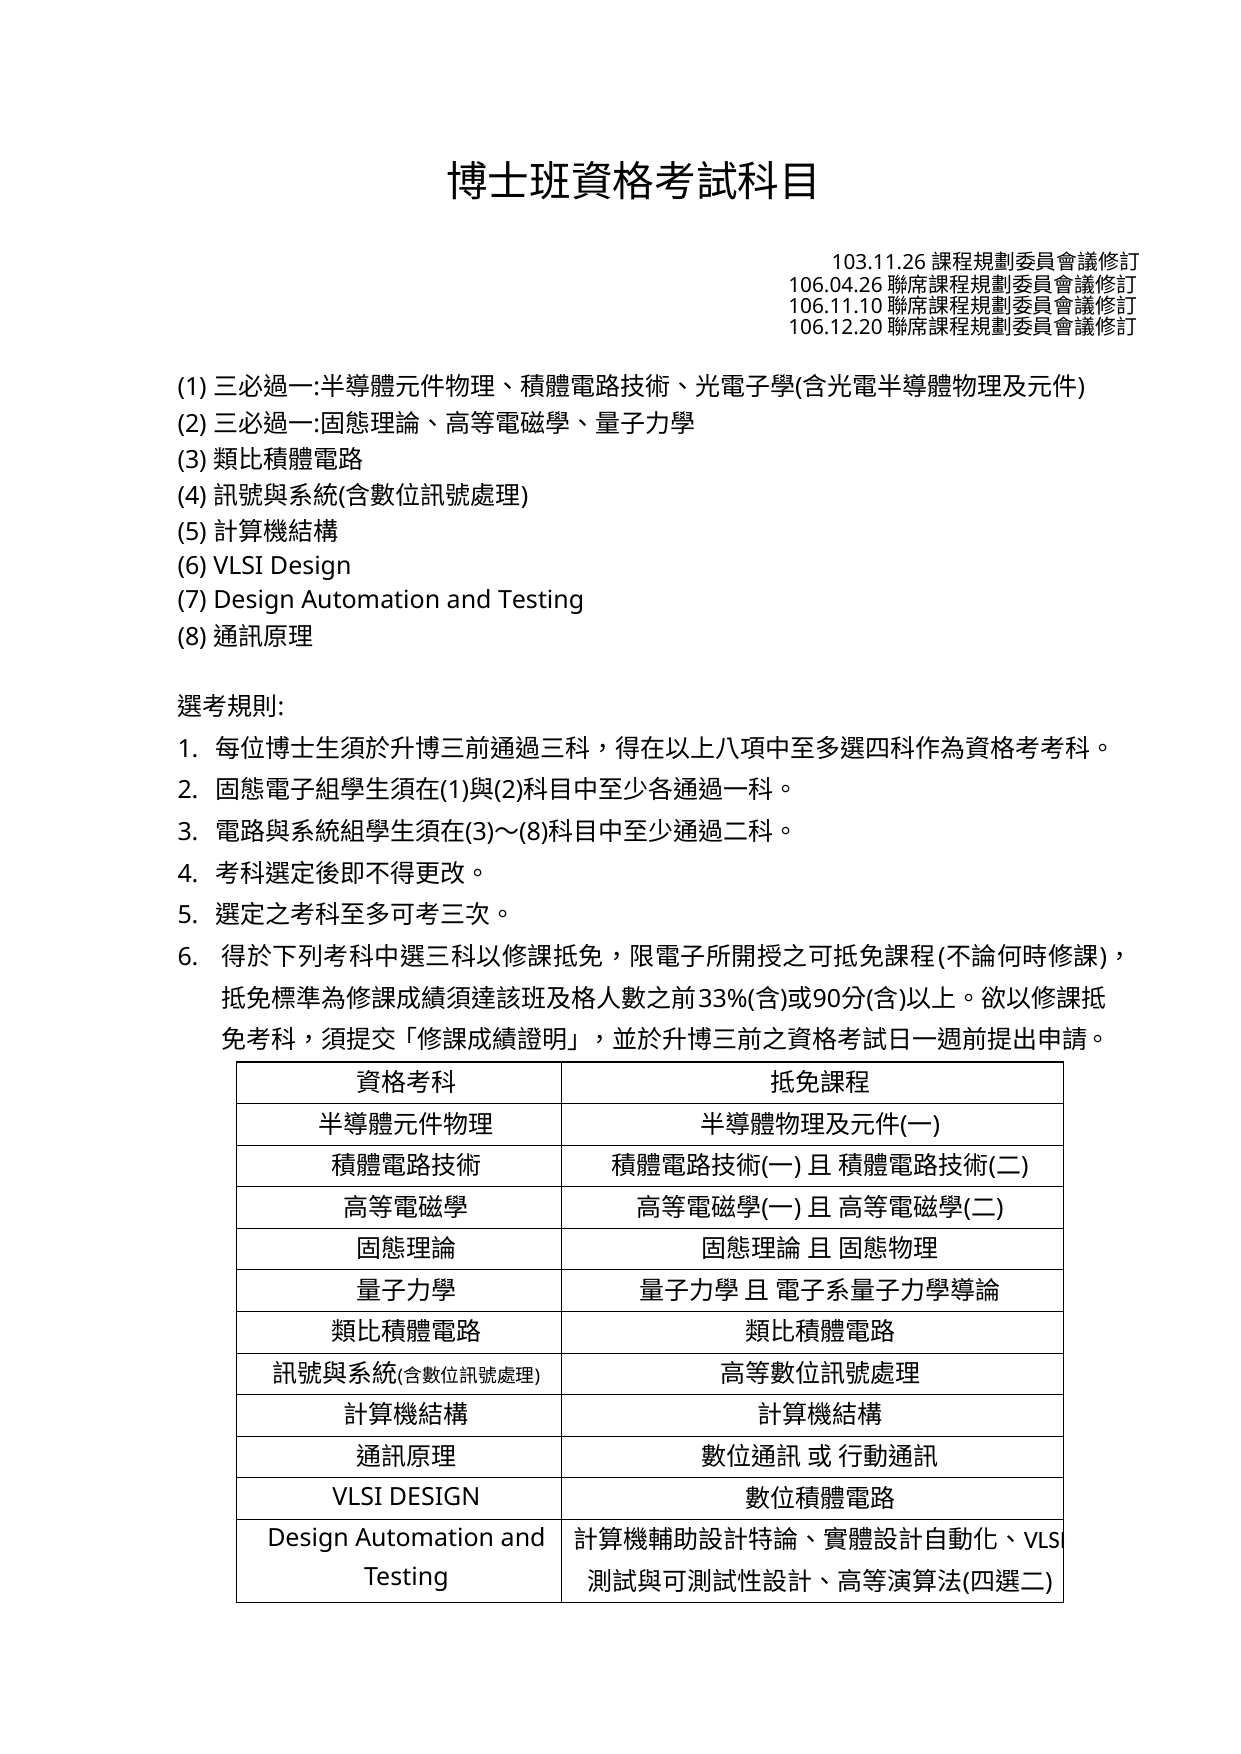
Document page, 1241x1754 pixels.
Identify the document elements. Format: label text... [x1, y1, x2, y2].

text (5) 計算機結構 [177, 512, 1090, 548]
table_cell 類比積體電路 [562, 1312, 1063, 1352]
text (3) 類比積體電路 [177, 439, 1090, 476]
table_cell 積體電路技術 [237, 1146, 561, 1186]
table_cell 類比積體電路 [237, 1312, 561, 1352]
table_header 資格考科 [237, 1063, 561, 1103]
list 考科選定後即不得更改。 [177, 853, 1090, 889]
table_cell 積體電路技術(一) 且 積體電路技術(二) [562, 1146, 1063, 1186]
text 106.12.20聯席課程規劃委員會議修訂 [177, 317, 1137, 338]
list 每位博士生須於升博三前通過三科，得在以上八項中至多選四科作為資格考考科。 [177, 728, 1122, 764]
table_cell 計算機結構 [562, 1395, 1063, 1436]
text 103.11.26 課程規劃委員會議修訂 [177, 246, 1140, 276]
table_header 抵免課程 [562, 1063, 1063, 1103]
text (1) 三必過一:半導體元件物理、積體電路技術、光電子學(含光電半導體物理及元件) [177, 367, 1127, 403]
list 固態電子組學生須在(1)與(2)科目中至少各通過一科。 [177, 770, 1090, 806]
table_cell 通訊原理 [237, 1437, 561, 1477]
text (4) 訊號與系統(含數位訊號處理) [177, 476, 1090, 512]
table_cell 固態理論 且 固態物理 [562, 1229, 1063, 1269]
text 博士班資格考試科目 [177, 148, 1090, 208]
table_cell 計算機結構 [237, 1395, 561, 1436]
table_cell 數位通訊 或 行動通訊 [562, 1437, 1063, 1477]
table_cell 半導體物理及元件(一) [562, 1104, 1063, 1144]
text (8) 通訊原理 [177, 616, 1090, 652]
table_cell VLSI DESIGN [237, 1478, 561, 1519]
table_cell 高等電磁學(一) 且 高等電磁學(二) [562, 1187, 1063, 1228]
table_cell 固態理論 [237, 1229, 561, 1269]
list 選定之考科至多可考三次。 [177, 895, 1090, 931]
text (7) Design Automation and Testing [177, 582, 1090, 616]
text (2) 三必過一:固態理論、高等電磁學、量子力學 [177, 403, 1127, 439]
list 得於下列考科中選三科以修課抵免，限電子所開授之可抵免課程(不論何時修課)，抵免標準為修課成績須達該班及格人數之前33%(含)或90分(含)以上。欲以修課抵免考科，須提交「修課成績證明」，並於升博三前之資格考試日一週前提出申請。 [177, 936, 1107, 1056]
table_cell 計算機輔助設計特論、實體設計自動化、VLSI測試與可測試性設計、高等演算法(四選二) [562, 1520, 1063, 1602]
table_cell 高等數位訊號處理 [562, 1354, 1063, 1394]
text 106.11.10聯席課程規劃委員會議修訂 [177, 297, 1137, 317]
text (6) VLSI Design [177, 548, 1090, 582]
table_cell 量子力學 [237, 1270, 561, 1311]
text 106.04.26聯席課程規劃委員會議修訂 [177, 276, 1137, 297]
list 電路與系統組學生須在(3)～(8)科目中至少通過二科。 [177, 811, 1090, 848]
table_cell 量子力學 且 電子系量子力學導論 [562, 1270, 1063, 1311]
text 選考規則: [177, 686, 1090, 723]
table_cell 數位積體電路 [562, 1478, 1063, 1519]
table_cell Design Automation and Testing [237, 1520, 561, 1602]
table_cell 半導體元件物理 [237, 1104, 561, 1144]
table_cell 高等電磁學 [237, 1187, 561, 1228]
table_cell 訊號與系統(含數位訊號處理) [237, 1354, 561, 1394]
